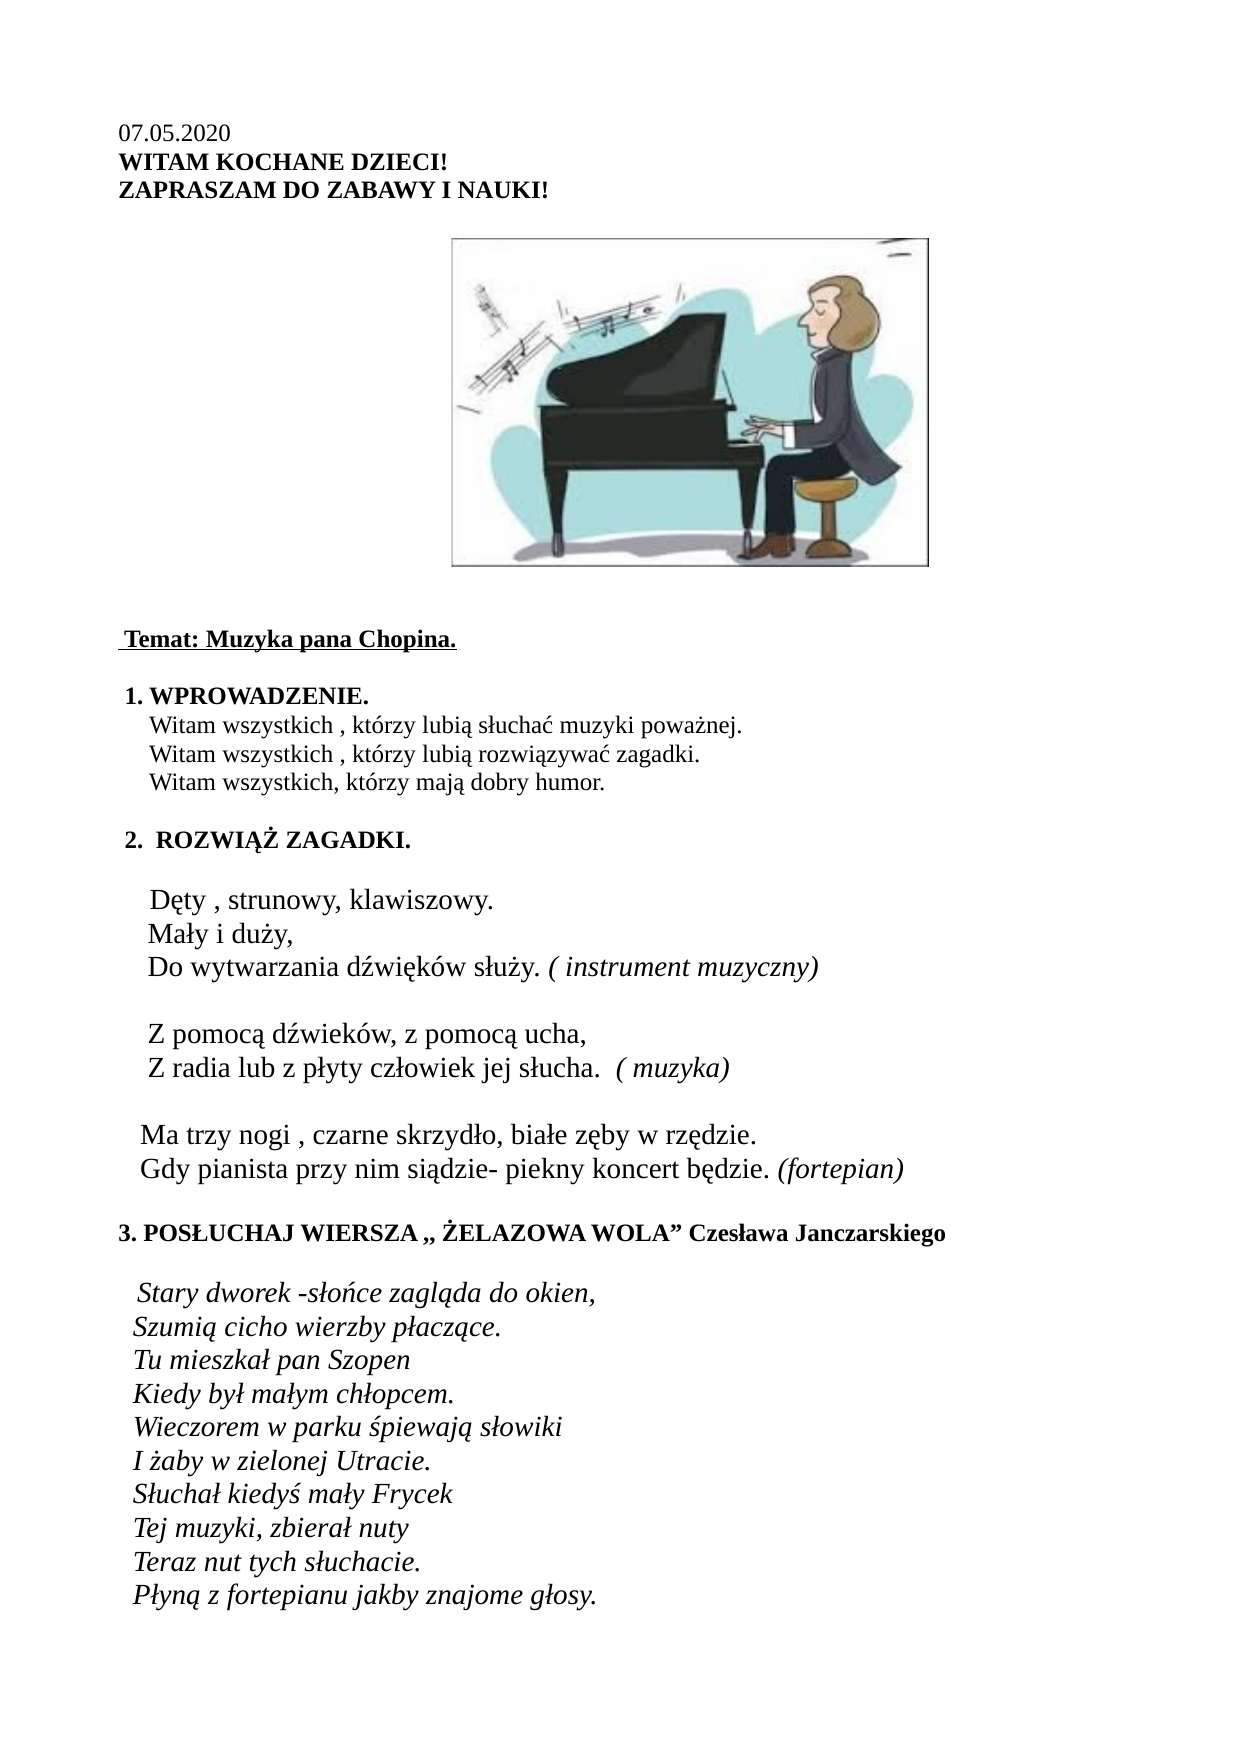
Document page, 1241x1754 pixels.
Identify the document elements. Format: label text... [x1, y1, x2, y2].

text Temat: Muzyka pana Chopina. [118, 624, 1122, 652]
text WITAM KOCHANE DZIECI! [118, 147, 1122, 176]
text Wieczorem w parku śpiewają słowiki [118, 1409, 1122, 1443]
text Witam wszystkich , którzy lubią rozwiązywać zagadki. [118, 739, 1122, 767]
text ZAPRASZAM DO ZABAWY I NAUKI! [118, 176, 1122, 204]
text Kiedy był małym chłopcem. [118, 1376, 1122, 1409]
text Dęty , strunowy, klawiszowy. [118, 882, 1122, 916]
text Tej muzyki, zbierał nuty [118, 1510, 1122, 1544]
text Gdy pianista przy nim siądzie- piekny koncert będzie. (fortepian) [118, 1151, 1122, 1184]
text 3. POSŁUCHAJ WIERSZA ,, ŻELAZOWA WOLA” Czesława Janczarskiego [118, 1218, 1122, 1247]
text Z radia lub z płyty człowiek jej słucha. ( muzyka) [118, 1050, 1122, 1084]
text Szumią cicho wierzby płaczące. [118, 1309, 1122, 1342]
text Witam wszystkich , którzy lubią słuchać muzyki poważnej. [118, 710, 1122, 739]
text Ma trzy nogi , czarne skrzydło, białe zęby w rzędzie. [118, 1117, 1122, 1151]
picture [451, 238, 929, 567]
text 1. WPROWADZENIE. [118, 681, 1122, 710]
text 07.05.2020 [118, 118, 1122, 147]
text Witam wszystkich, którzy mają dobry humor. [118, 767, 1122, 796]
text Stary dworek -słońce zagląda do okien, [118, 1275, 1122, 1309]
text Teraz nut tych słuchacie. [118, 1544, 1122, 1577]
text Mały i duży, [118, 916, 1122, 949]
text 2. ROZWIĄŻ ZAGADKI. [118, 825, 1122, 854]
text Tu mieszkał pan Szopen [118, 1342, 1122, 1376]
text Z pomocą dźwieków, z pomocą ucha, [118, 1017, 1122, 1050]
text Słuchał kiedyś mały Frycek [118, 1477, 1122, 1510]
text Do wytwarzania dźwięków służy. ( instrument muzyczny) [118, 949, 1122, 983]
text I żaby w zielonej Utracie. [118, 1443, 1122, 1477]
text Płyną z fortepianu jakby znajome głosy. [118, 1577, 1122, 1611]
